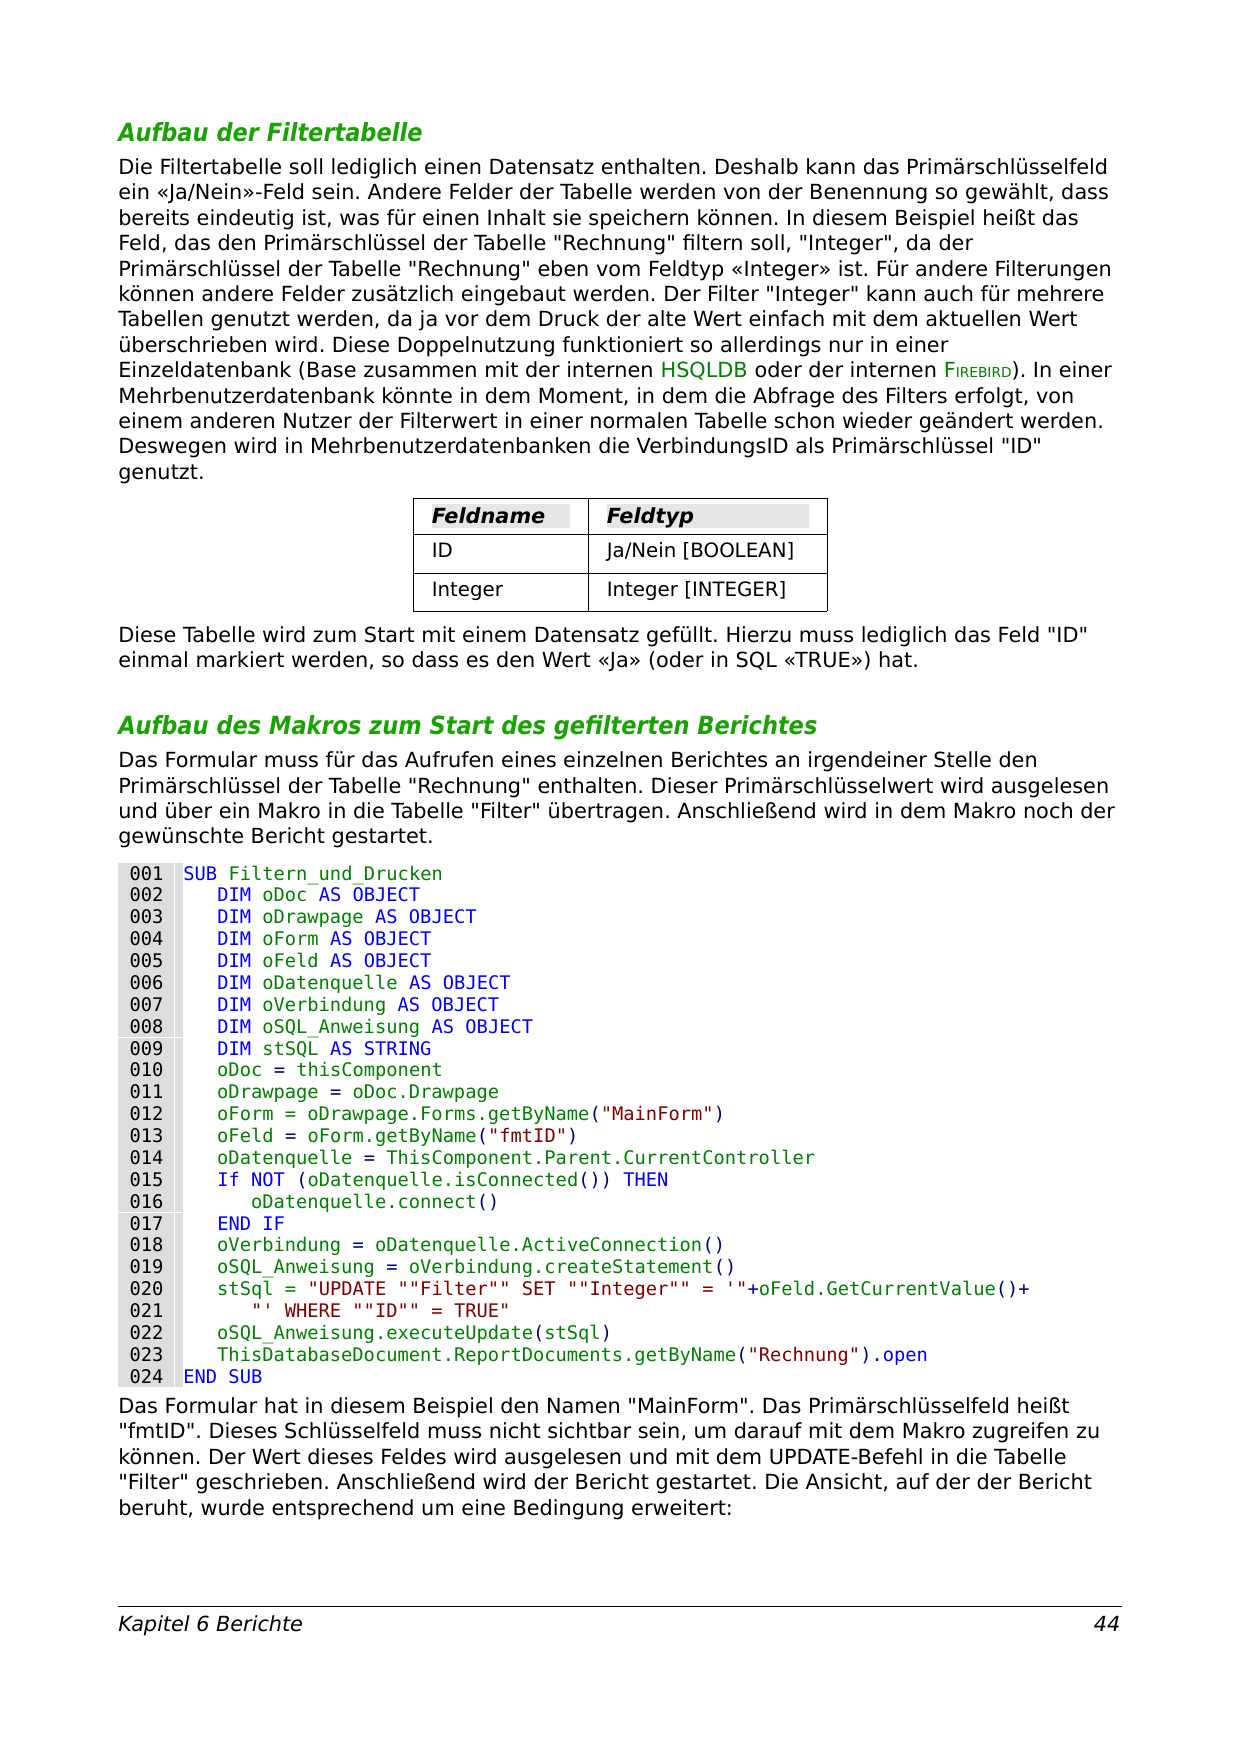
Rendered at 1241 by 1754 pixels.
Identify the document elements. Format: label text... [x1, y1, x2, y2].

text Diese Tabelle wird zum Start mit einem Datensatz gefüllt. Hierzu muss lediglich das Feld "ID" einmal markiert werden, so dass es den Wert «Ja» (oder in SQL «TRUE») hat. [118, 623, 1122, 673]
list ThisDatabaseDocument.ReportDocuments.getByName("Rechnung").open [183, 1344, 1122, 1366]
table_cell Ja/Nein [BOOLEAN] [589, 535, 827, 572]
list oSQL_Anweisung = oVerbindung.createStatement() [183, 1256, 1122, 1278]
list DIM stSQL AS STRING [118, 1037, 1122, 1059]
list DIM oForm AS OBJECT [183, 928, 1122, 950]
list oDrawpage = oDoc.Drawpage [183, 1081, 1122, 1103]
text Das Formular hat in diesem Beispiel den Namen "MainForm". Das Primärschlüsselfeld heißt "fmtID". Dieses Schlüsselfeld muss nicht sichtbar sein, um darauf mit dem Makro zugreifen zu können. Der Wert dieses Feldes wird ausgelesen und mit dem UPDATE-Befehl in die Tabelle "Filter" geschrieben. Anschließend wird der Bericht gestartet. Die Ansicht, auf der der Bericht beruht, wurde entsprechend um eine Bedingung erweitert: [118, 1394, 1122, 1520]
list DIM oVerbindung AS OBJECT [183, 994, 1122, 1016]
text Das Formular muss für das Aufrufen eines einzelnen Berichtes an irgendeiner Stelle den Primärschlüssel der Tabelle "Rechnung" enthalten. Dieser Primärschlüsselwert wird ausgelesen und über ein Makro in die Tabelle "Filter" übertragen. Anschließend wird in dem Makro noch der gewünschte Bericht gestartet. [118, 748, 1122, 849]
list DIM oDrawpage AS OBJECT [183, 906, 1122, 928]
list "' WHERE ""ID"" = TRUE" [183, 1300, 1122, 1322]
list DIM oDatenquelle AS OBJECT [183, 972, 1122, 994]
list oDatenquelle.connect() [183, 1191, 1122, 1212]
list If NOT (oDatenquelle.isConnected()) THEN [183, 1169, 1122, 1191]
subtitle Aufbau der Filtertabelle [118, 118, 1122, 147]
table_cell Integer [INTEGER] [589, 574, 827, 611]
list oForm = oDrawpage.Forms.getByName("MainForm") [183, 1103, 1122, 1125]
list DIM oFeld AS OBJECT [183, 950, 1122, 972]
list stSql = "UPDATE ""Filter"" SET ""Integer"" = '"+oFeld.GetCurrentValue()+ [183, 1278, 1122, 1300]
list oVerbindung = oDatenquelle.ActiveConnection() [183, 1234, 1122, 1256]
text Die Filtertabelle soll lediglich einen Datensatz enthalten. Deshalb kann das Primärschlüsselfeld ein «Ja/Nein»-Feld sein. Andere Felder der Tabelle werden von der Benennung so gewählt, dass bereits eindeutig ist, was für einen Inhalt sie speichern können. In diesem Beispiel heißt das Feld, das den Primärschlüssel der Tabelle "Rechnung" filtern soll, "Integer", da der Primärschlüssel der Tabelle "Rechnung" eben vom Feldtyp «Integer» ist. Für andere Filterungen können andere Felder zusätzlich eingebaut werden. Der Filter "Integer" kann auch für mehrere Tabellen genutzt werden, da ja vor dem Druck der alte Wert einfach mit dem aktuellen Wert überschrieben wird. Diese Doppelnutzung funktioniert so allerdings nur in einer Einzeldatenbank (Base zusammen mit der internen HSQLDB oder der internen Firebird). In einer Mehrbenutzerdatenbank könnte in dem Moment, in dem die Abfrage des Filters erfolgt, von einem anderen Nutzer der Filterwert in einer normalen Tabelle schon wieder geändert werden. Deswegen wird in Mehrbenutzerdatenbanken die VerbindungsID als Primärschlüssel "ID" genutzt. [118, 155, 1122, 484]
list DIM oDoc AS OBJECT [183, 884, 1122, 906]
subtitle Aufbau des Makros zum Start des gefilterten Berichtes [118, 711, 1122, 741]
list oSQL_Anweisung.executeUpdate(stSql) [183, 1322, 1122, 1344]
table_header Feldname [414, 499, 588, 534]
table_cell ID [414, 535, 588, 572]
list oDoc = thisComponent [183, 1059, 1122, 1081]
list END SUB [183, 1366, 1122, 1387]
table_cell Integer [414, 574, 588, 611]
list oDatenquelle = ThisComponent.Parent.CurrentController [183, 1147, 1122, 1169]
list END IF [118, 1212, 1122, 1234]
list SUB Filtern_und_Drucken [118, 862, 1122, 884]
table_header Feldtyp [589, 499, 827, 534]
list DIM oSQL_Anweisung AS OBJECT [183, 1016, 1122, 1037]
list oFeld = oForm.getByName("fmtID") [183, 1125, 1122, 1147]
